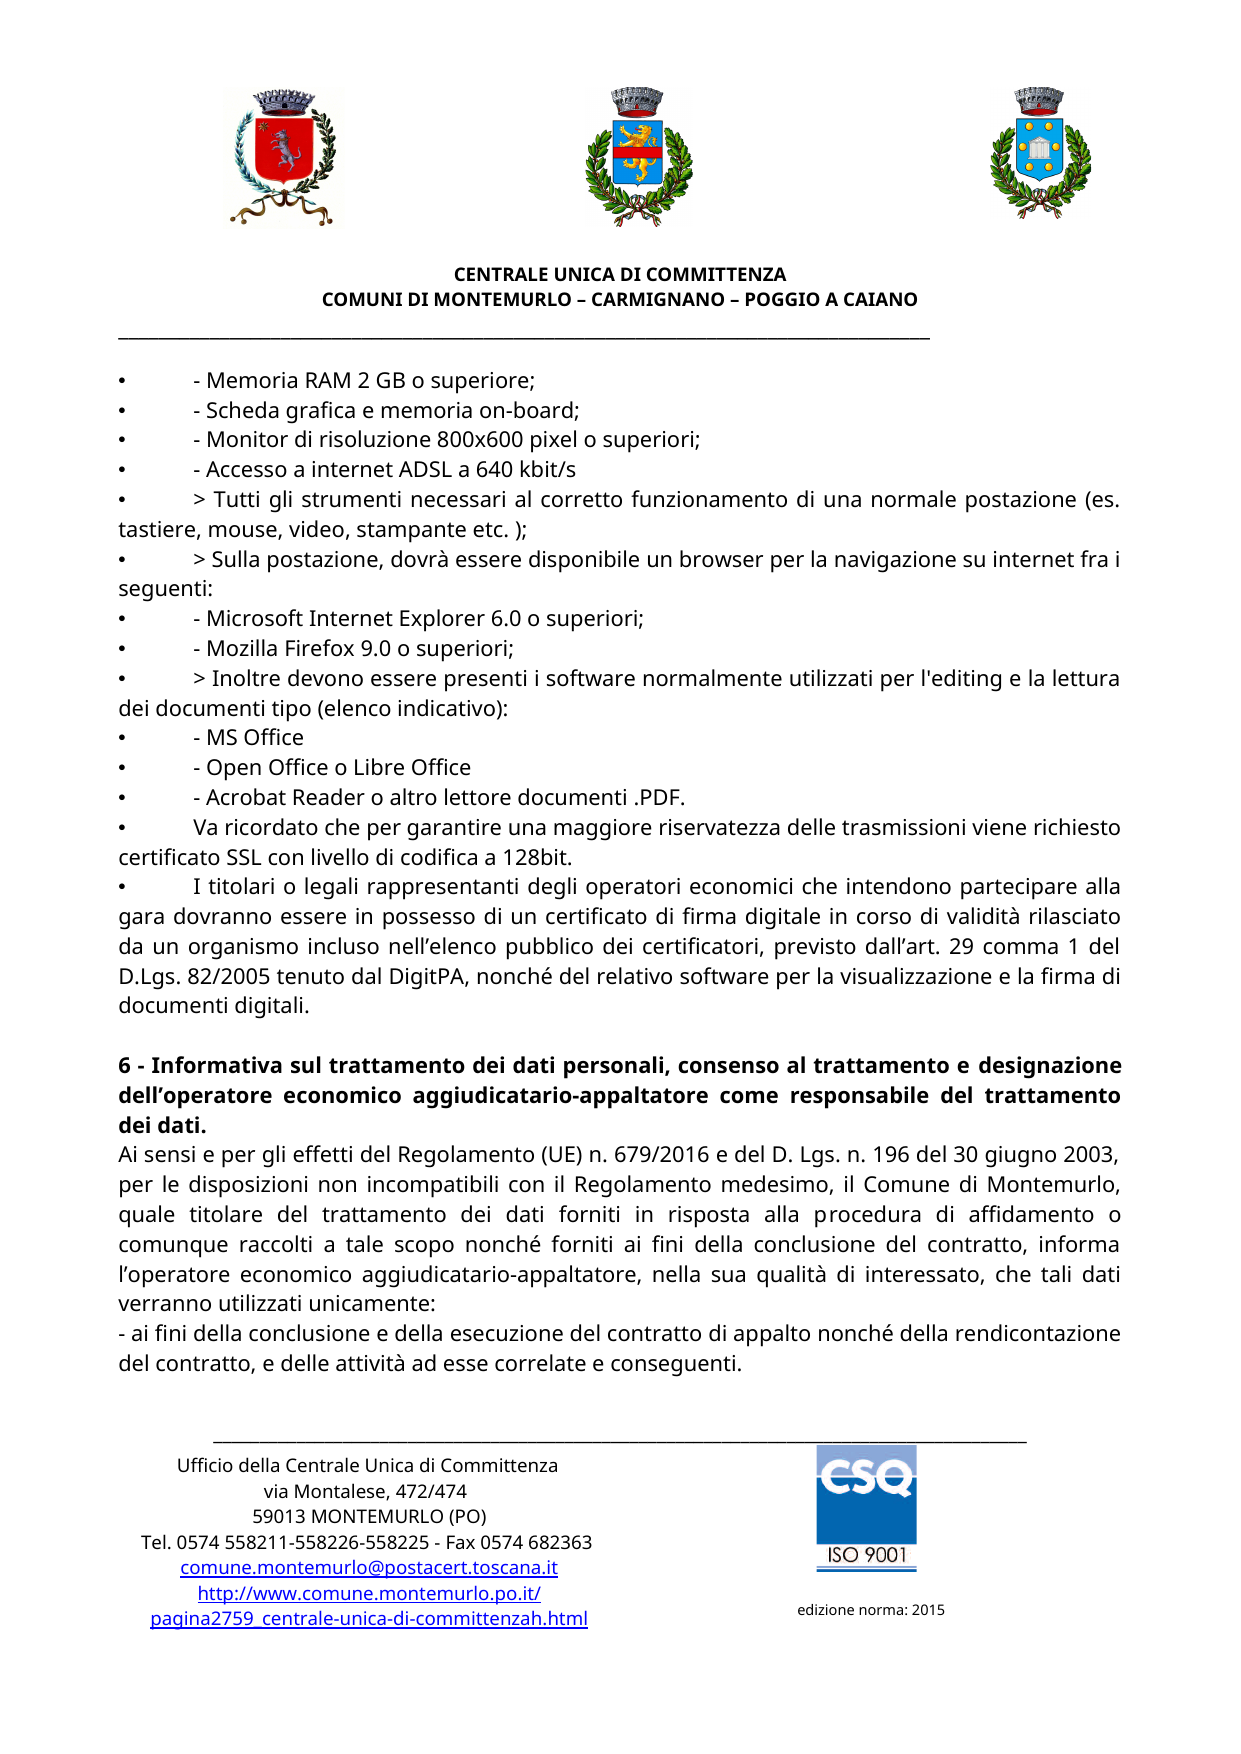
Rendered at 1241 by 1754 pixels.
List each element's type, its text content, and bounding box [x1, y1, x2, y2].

list - Accesso a internet ADSL a 640 kbit/s [118, 454, 1122, 484]
list - Scheda grafica e memoria on-board; [118, 394, 1122, 424]
picture [816, 1445, 917, 1572]
list - Acrobat Reader o altro lettore documenti .PDF. [118, 782, 1122, 812]
list I titolari o legali rappresentanti degli operatori economici che intendono partecipare alla gara dovranno essere in possesso di un certificato di firma digitale in corso di validità rilasciato da un organismo incluso nell’elenco pubblico dei certificatori, previsto dall’art. 29 comma 1 del D.Lgs. 82/2005 tenuto dal DigitPA, nonché del relativo software per la visualizzazione e la firma di documenti digitali. [118, 871, 1122, 1020]
list > Sulla postazione, dovrà essere disponibile un browser per la navigazione su internet fra i seguenti: [118, 543, 1122, 603]
list - MS Office [118, 722, 1122, 752]
text 6 - Informativa sul trattamento dei dati personali, consenso al trattamento e designazione dell’operatore economico aggiudicatario-appaltatore come responsabile del trattamento dei dati. [118, 1050, 1122, 1139]
list - Open Office o Libre Office [118, 752, 1122, 782]
list > Tutti gli strumenti necessari al corretto funzionamento di una normale postazione (es. tastiere, mouse, video, stampante etc. ); [118, 484, 1122, 543]
list - Mozilla Firefox 9.0 o superiori; [118, 633, 1122, 663]
list - Microsoft Internet Explorer 6.0 o superiori; [118, 603, 1122, 633]
picture [222, 87, 345, 229]
text Ai sensi e per gli effetti del Regolamento (UE) n. 679/2016 e del D. Lgs. n. 196 del 30 giugno 2003, per le disposizioni non incompatibili con il Regolamento medesimo, il Comune di Montemurlo, quale titolare del trattamento dei dati forniti in risposta alla procedura di affidamento o comunque raccolti a tale scopo nonché forniti ai fini della conclusione del contratto, informa l’operatore economico aggiudicatario-appaltatore, nella sua qualità di interessato, che tali dati verranno utilizzati unicamente: [118, 1139, 1122, 1318]
list - Monitor di risoluzione 800x600 pixel o superiori; [118, 424, 1122, 454]
text - ai fini della conclusione e della esecuzione del contratto di appalto nonché della rendicontazione del contratto, e delle attività ad esse correlate e conseguenti. [118, 1318, 1122, 1378]
picture [990, 87, 1092, 219]
list Va ricordato che per garantire una maggiore riservatezza delle trasmissioni viene richiesto certificato SSL con livello di codifica a 128bit. [118, 812, 1122, 871]
list > Inoltre devono essere presenti i software normalmente utilizzati per l'editing e la lettura dei documenti tipo (elenco indicativo): [118, 663, 1122, 722]
list - Memoria RAM 2 GB o superiore; [118, 365, 1122, 394]
picture [585, 87, 693, 227]
